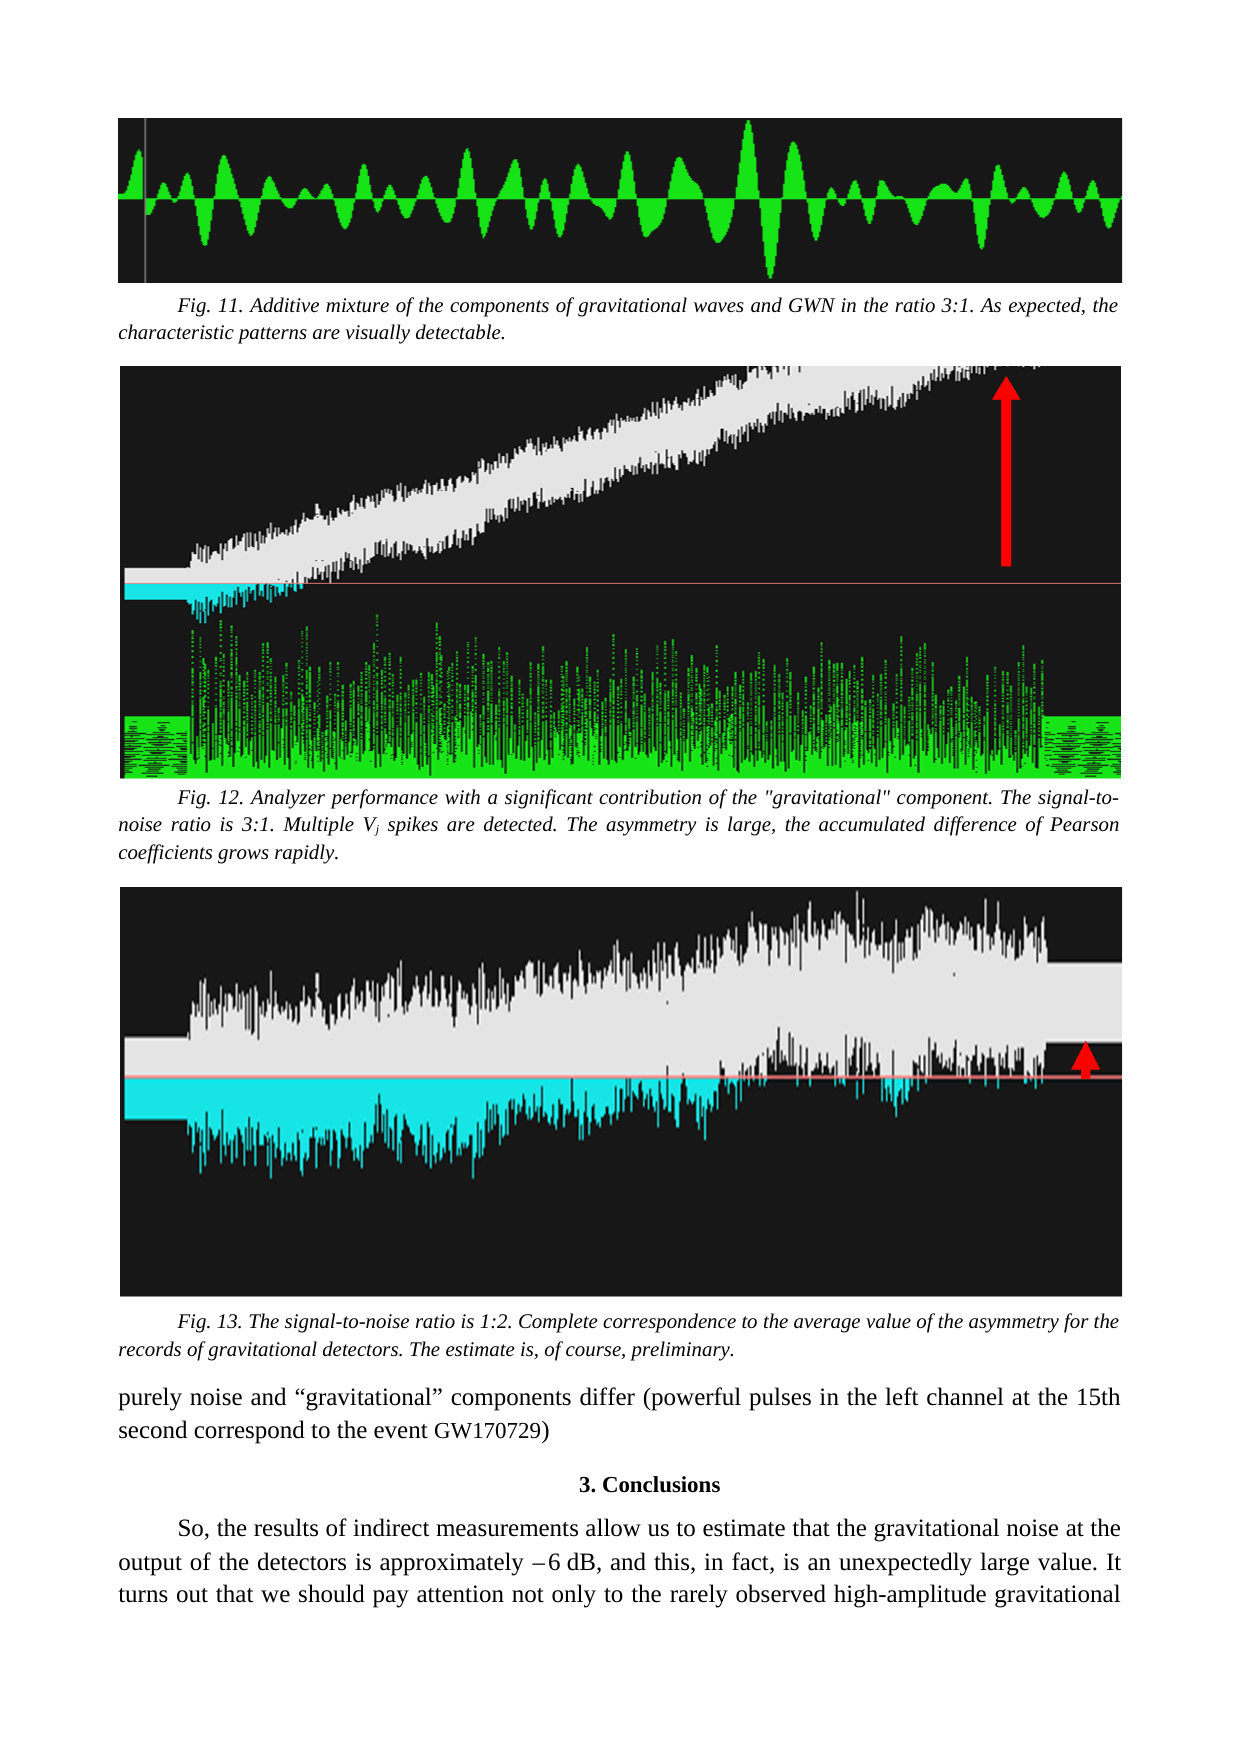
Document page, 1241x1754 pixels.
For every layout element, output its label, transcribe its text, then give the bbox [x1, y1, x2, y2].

text So, the results of indirect measurements allow us to estimate that the gravitational noise at the output of the detectors is approximately – 6 dB, and this, in fact, is an unexpectedly large value. It turns out that we should pay attention not only to the rarely observed high-amplitude gravitational [118, 1513, 1122, 1608]
picture [118, 118, 1123, 283]
text Fig. 13. The signal-to-noise ratio is 1:2. Complete correspondence to the average value of the asymmetry for the records of gravitational detectors. The estimate is, of course, preliminary. [118, 1309, 1122, 1361]
text purely noise and “gravitational” components differ (powerful pulses in the left channel at the 15th second correspond to the event GW170729) [118, 1382, 1122, 1444]
text Fig. 11. Additive mixture of the components of gravitational waves and GWN in the ratio 3:1. As expected, the characteristic patterns are visually detectable. [118, 292, 1122, 344]
picture [118, 365, 1123, 779]
text Fig. 12. Analyzer performance with a significant contribution of the "gravitational" component. The signal-to-noise ratio is 3:1. Multiple Vj spikes are detected. The asymmetry is large, the accumulated difference of Pearson coefficients grows rapidly. [118, 785, 1122, 864]
text 3. Conclusions [118, 1472, 1122, 1498]
picture [118, 885, 1123, 1299]
